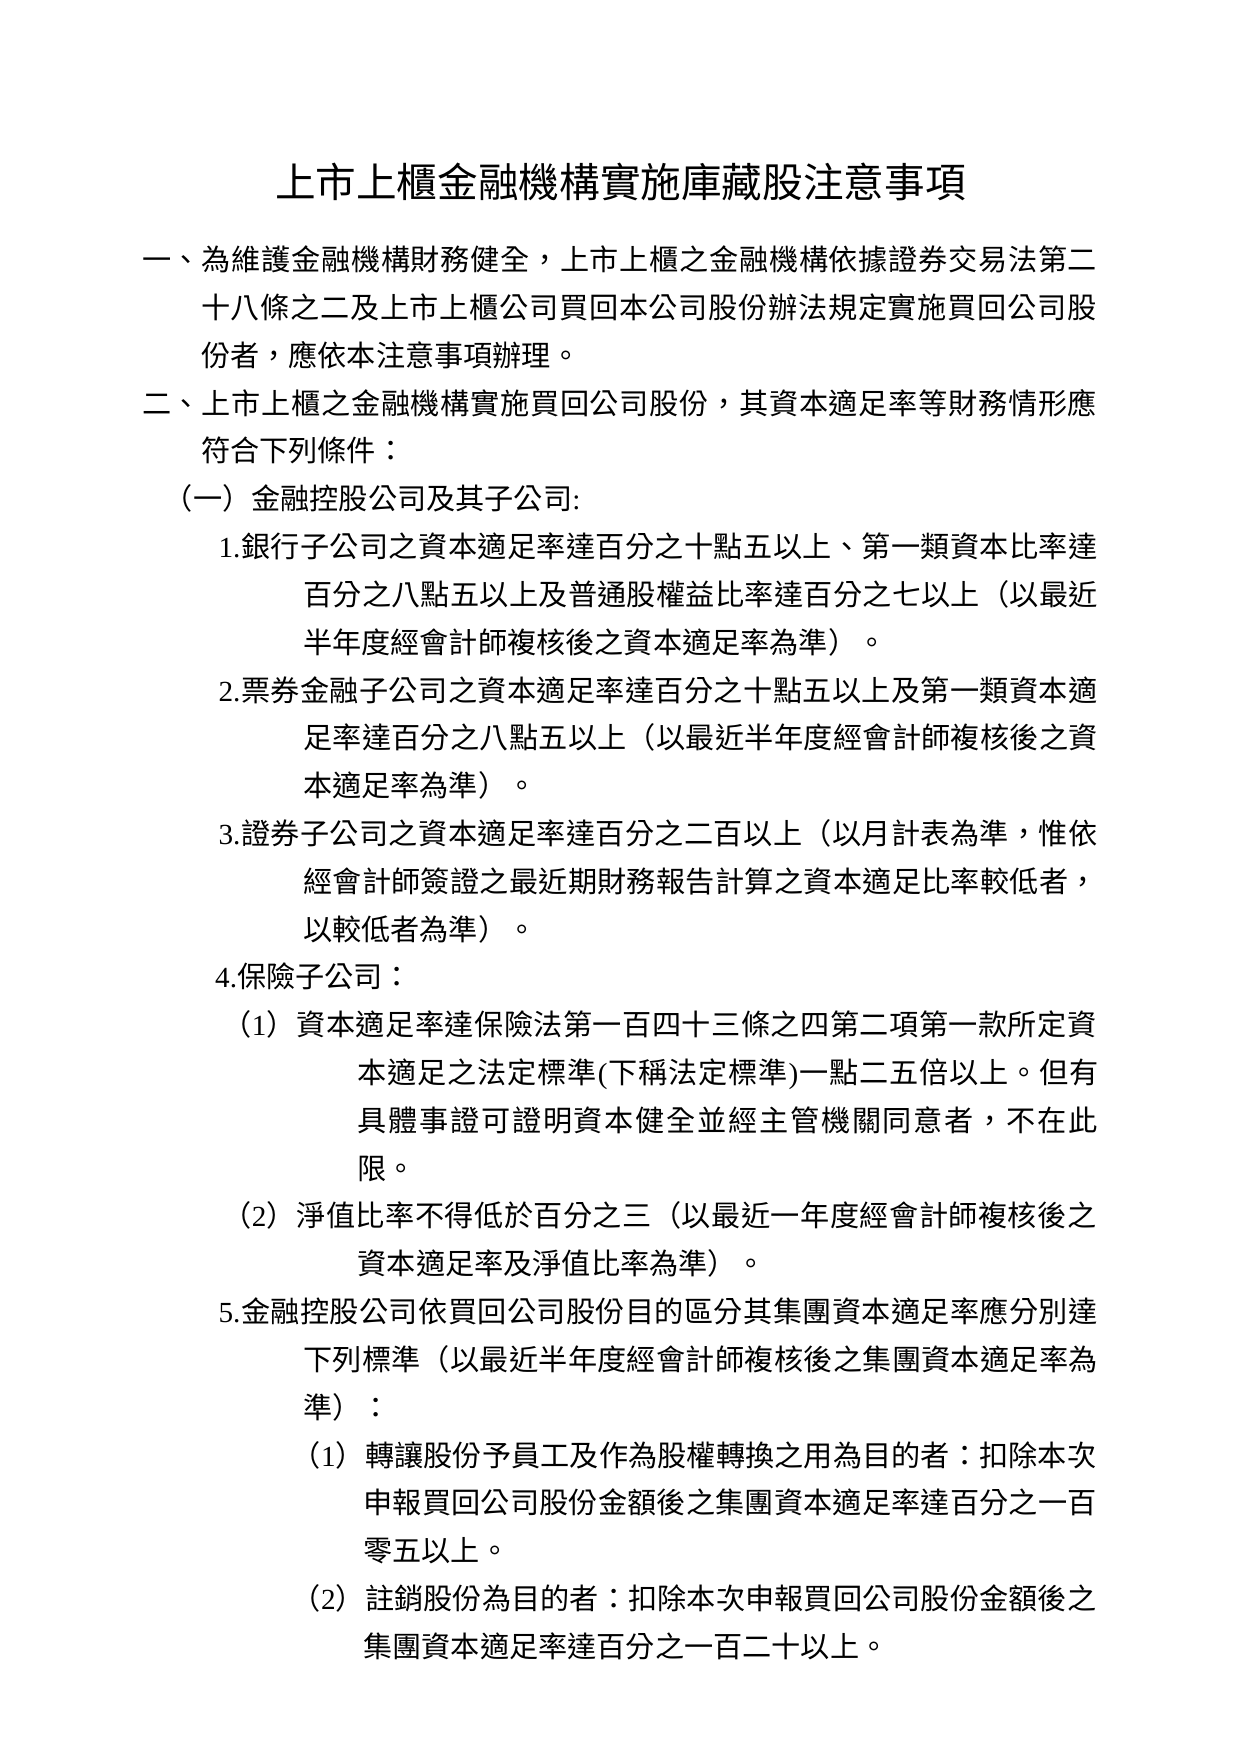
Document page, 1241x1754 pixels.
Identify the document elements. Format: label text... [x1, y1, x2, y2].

text 上市上櫃金融機構實施庫藏股注意事項 [142, 159, 1098, 207]
text （一）金融控股公司及其子公司: [142, 471, 1098, 519]
text 2.票券金融子公司之資本適足率達百分之十點五以上及第一類資本適足率達百分之八點五以上（以最近半年度經會計師複核後之資本適足率為準）。 [149, 663, 1098, 806]
text 5.金融控股公司依買回公司股份目的區分其集團資本適足率應分別達下列標準（以最近半年度經會計師複核後之集團資本適足率為準）： [149, 1284, 1098, 1428]
text （2）註銷股份為目的者：扣除本次申報買回公司股份金額後之集團資本適足率達百分之一百二十以上。 [292, 1571, 1098, 1667]
text （2）淨值比率不得低於百分之三（以最近一年度經會計師複核後之資本適足率及淨值比率為準）。 [151, 1189, 1098, 1284]
text 一、為維護金融機構財務健全，上市上櫃之金融機構依據證券交易法第二十八條之二及上市上櫃公司買回本公司股份辦法規定實施買回公司股份者，應依本注意事項辦理。 [142, 232, 1098, 376]
text 4.保險子公司： [149, 949, 1098, 997]
text （1）轉讓股份予員工及作為股權轉換之用為目的者：扣除本次申報買回公司股份金額後之集團資本適足率達百分之一百零五以上。 [292, 1428, 1098, 1571]
text 二、上市上櫃之金融機構實施買回公司股份，其資本適足率等財務情形應符合下列條件： [142, 376, 1098, 471]
text 3.證券子公司之資本適足率達百分之二百以上（以月計表為準，惟依經會計師簽證之最近期財務報告計算之資本適足比率較低者，以較低者為準）。 [149, 806, 1098, 949]
text 1.銀行子公司之資本適足率達百分之十點五以上、第一類資本比率達百分之八點五以上及普通股權益比率達百分之七以上（以最近半年度經會計師複核後之資本適足率為準）。 [149, 519, 1098, 663]
text （1）資本適足率達保險法第一百四十三條之四第二項第一款所定資本適足之法定標準(下稱法定標準)一點二五倍以上。但有具體事證可證明資本健全並經主管機關同意者，不在此限。 [151, 997, 1098, 1189]
